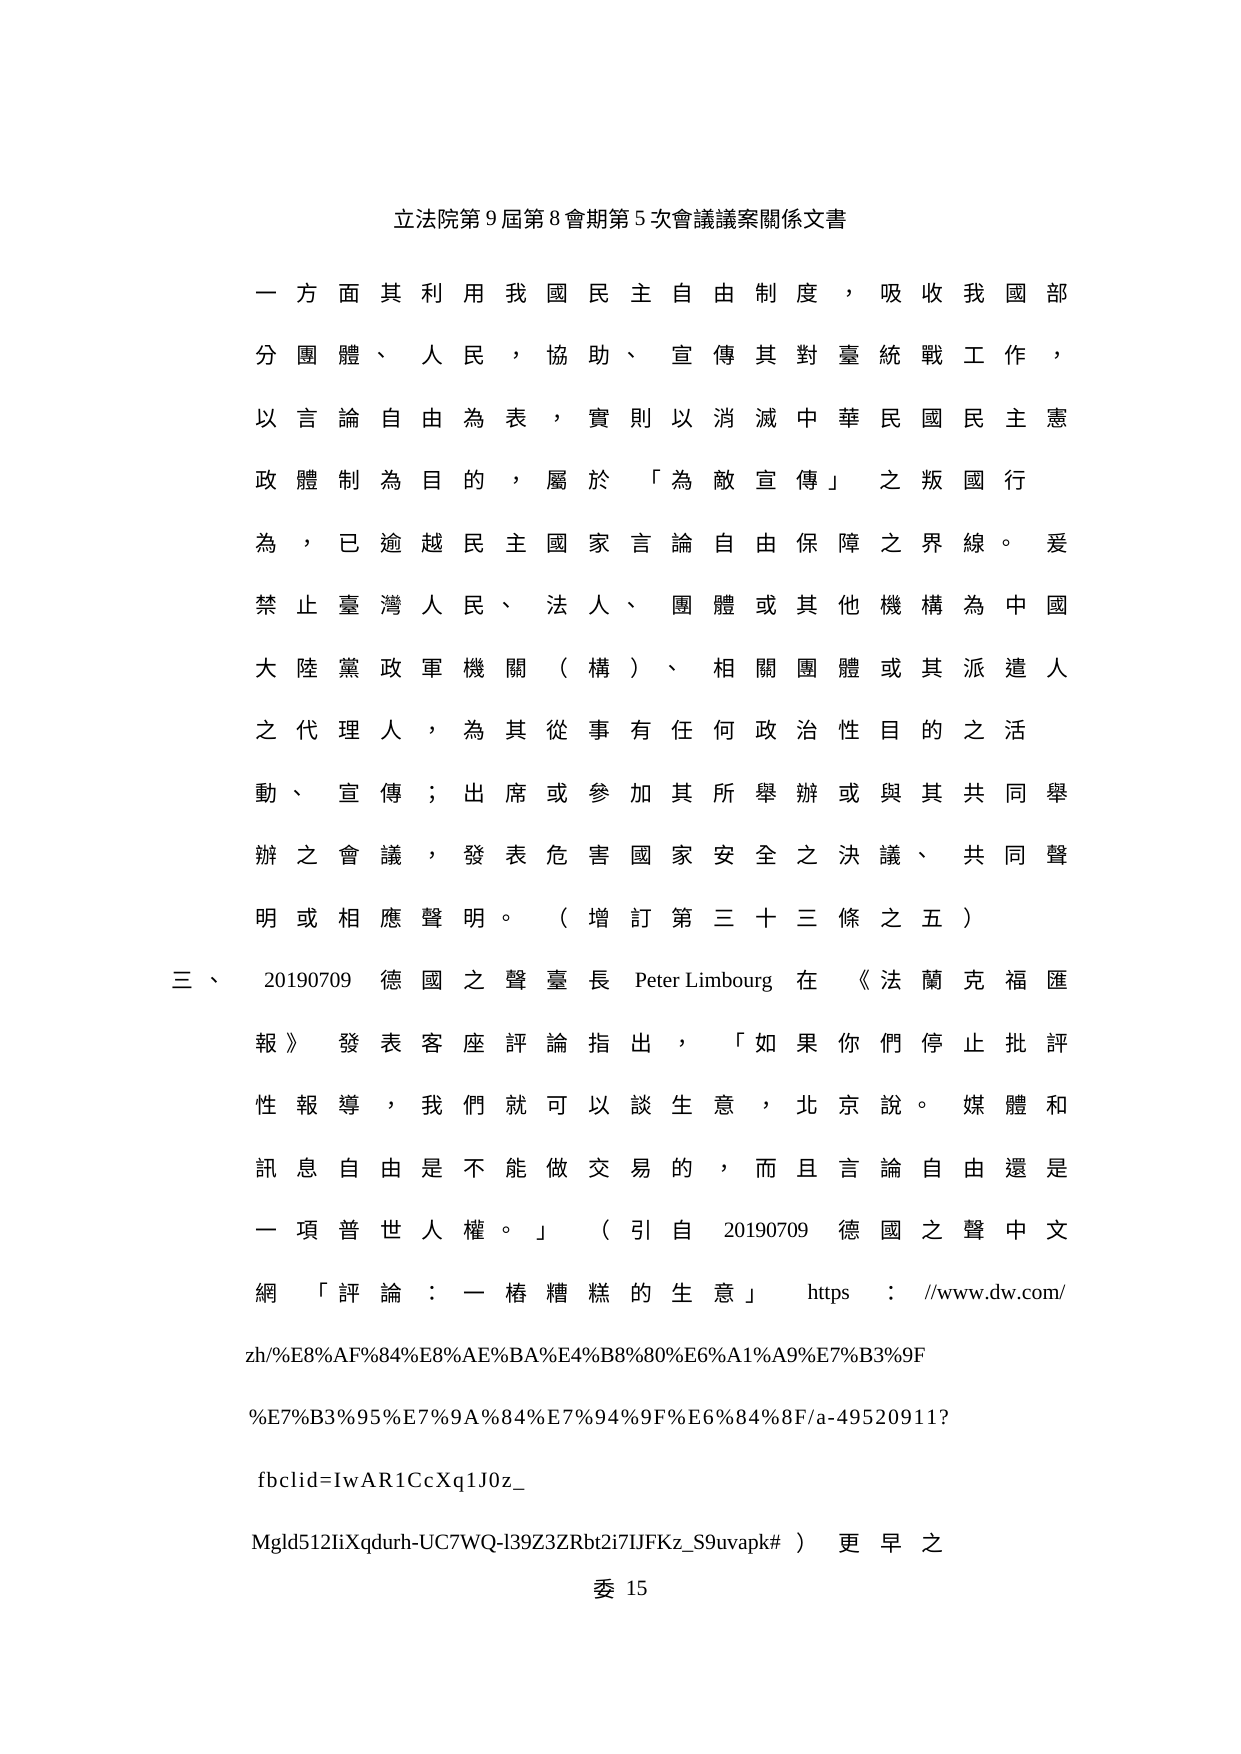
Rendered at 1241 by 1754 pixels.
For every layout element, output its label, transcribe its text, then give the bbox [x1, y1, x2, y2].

text Mgld512IiXqdurh-UC7WQ-l39Z3ZRbt2i7IJFKz_S9uvapk#）更早之 [206, 1500, 1078, 1563]
text 三、20190709德國之聲臺長Peter Limbourg在《法蘭克福匯報》發表客座評論指出，「如果你們停止批評性報導，我們就可以談生意，北京說。媒體和訊息自由是不能做交易的，而且言論自由還是一項普世人權。」（引自20190709德國之聲中文網「評論：一樁糟糕的生意」https：//www.dw.com/zh/%E8%AF%84%E8%AE%BA%E4%B8%80%E6%A1%A9%E7%B3%9F%E7%B3%95%E7%9A%84%E7%94%9F%E6%84%8F/a-49520911?fbclid=IwAR1CcXq1J0z_ [162, 938, 1078, 1500]
text 一方面其利用我國民主自由制度，吸收我國部分團體、人民，協助、宣傳其對臺統戰工作，以言論自由為表，實則以消滅中華民國民主憲政體制為目的，屬於「為敵宣傳」之叛國行為，已逾越民主國家言論自由保障之界線。爰禁止臺灣人民、法人、團體或其他機構為中國大陸黨政軍機關（構）、相關團體或其派遣人之代理人，為其從事有任何政治性目的之活動、宣傳；出席或參加其所舉辦或與其共同舉辦之會議，發表危害國家安全之決議、共同聲明或相應聲明。（增訂第三十三條之五） [162, 250, 1078, 938]
